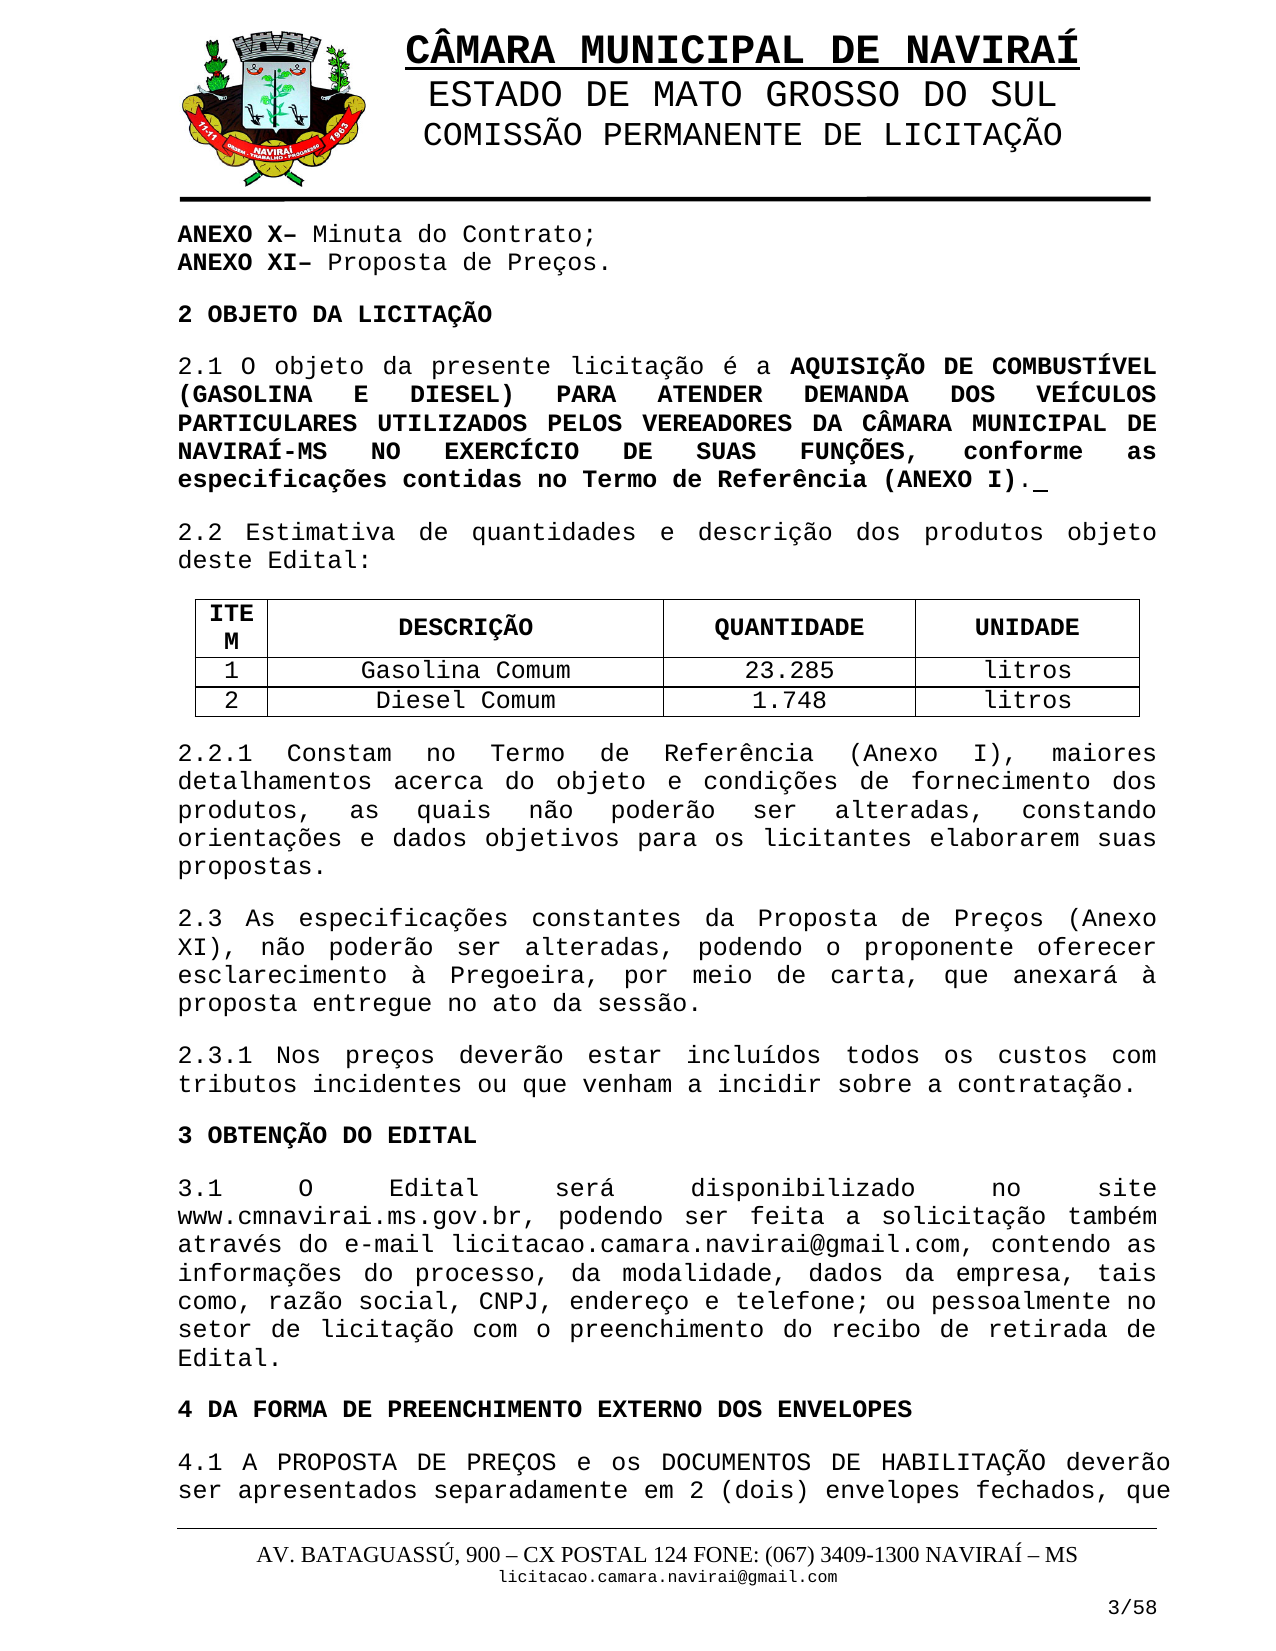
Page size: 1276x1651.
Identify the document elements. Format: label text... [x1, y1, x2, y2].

table_cell 1 [196, 658, 267, 686]
table_cell Gasolina Comum [268, 658, 663, 686]
text ANEXO X– Minuta do Contrato; [177, 221, 1157, 250]
table_cell 1.748 [664, 688, 915, 716]
text 2.1 O objeto da presente licitação é a AQUISIÇÃO DE COMBUSTÍVEL (GASOLINA E DIESEL) PARA ATENDER DEMANDA DOS VEÍCULOS PARTICULARES UTILIZADOS PELOS VEREADORES DA CÂMARA MUNICIPAL DE NAVIRAÍ-MS NO EXERCÍCIO DE SUAS FUNÇÕES, conforme as especificações contidas no Termo de Referência (ANEXO I). [177, 354, 1157, 495]
table_cell Diesel Comum [268, 688, 663, 716]
text ANEXO XI– Proposta de Preços. [177, 250, 1157, 278]
text 2.3 As especificações constantes da Proposta de Preços (Anexo XI), não poderão ser alteradas, podendo o proponente oferecer esclarecimento à Pregoeira, por meio de carta, que anexará à proposta entregue no ato da sessão. [177, 906, 1157, 1019]
text 4.1 A PROPOSTA DE PREÇOS e os DOCUMENTOS DE HABILITAÇÃO deverão ser apresentados separadamente em 2 (dois) envelopes fechados, que [177, 1449, 1172, 1506]
text 4 DA FORMA DE PREENCHIMENTO EXTERNO DOS ENVELOPES [177, 1397, 1172, 1425]
text 2 OBJETO DA LICITAÇÃO [177, 302, 1157, 330]
table_header ITEM [196, 600, 267, 657]
text 3 OBTENÇÃO DO EDITAL [177, 1123, 1157, 1151]
table_cell litros [916, 658, 1139, 686]
table_header UNIDADE [916, 600, 1139, 657]
text 3.1 O Edital será disponibilizado no site www.cmnavirai.ms.gov.br, podendo ser feita a solicitação também através do e-mail licitacao.camara.navirai@gmail.com, contendo as informações do processo, da modalidade, dados da empresa, tais como, razão social, CNPJ, endereço e telefone; ou pessoalmente no setor de licitação com o preenchimento do recibo de retirada de Edital. [177, 1175, 1157, 1373]
text 2.2 Estimativa de quantidades e descrição dos produtos objeto deste Edital: [177, 519, 1157, 576]
table_cell 23.285 [664, 658, 915, 686]
table_header DESCRIÇÃO [268, 600, 663, 657]
text 2.2.1 Constam no Termo de Referência (Anexo I), maiores detalhamentos acerca do objeto e condições de fornecimento dos produtos, as quais não poderão ser alteradas, constando orientações e dados objetivos para os licitantes elaborarem suas propostas. [177, 741, 1157, 882]
table_header QUANTIDADE [664, 600, 915, 657]
text 2.3.1 Nos preços deverão estar incluídos todos os custos com tributos incidentes ou que venham a incidir sobre a contratação. [177, 1043, 1157, 1099]
table_cell litros [916, 688, 1139, 716]
table_cell 2 [196, 688, 267, 716]
